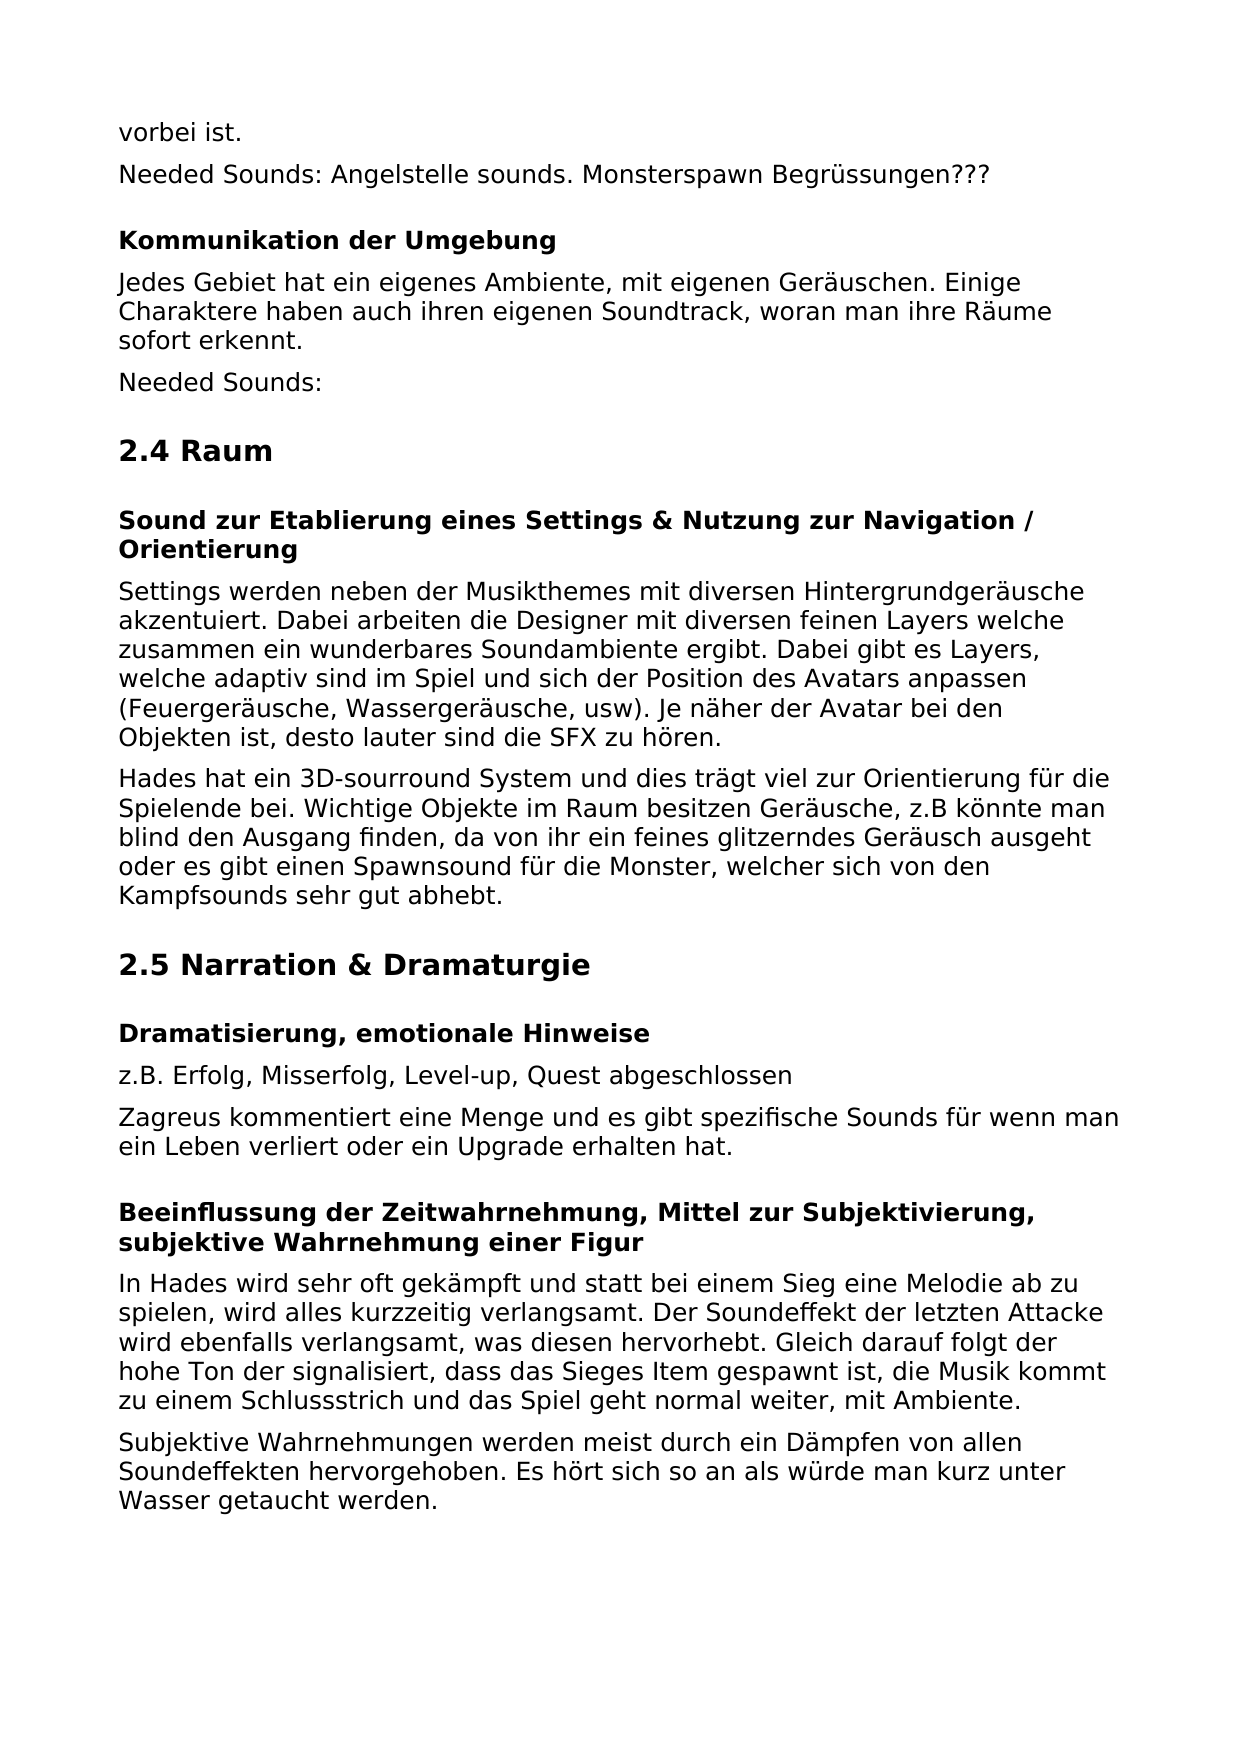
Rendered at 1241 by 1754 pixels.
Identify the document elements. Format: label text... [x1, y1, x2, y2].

subtitle 2.5 Narration & Dramaturgie [118, 948, 1122, 982]
text Needed Sounds: [118, 368, 1122, 397]
text Jedes Gebiet hat ein eigenes Ambiente, mit eigenen Geräuschen. Einige Charaktere haben auch ihren eigenen Soundtrack, woran man ihre Räume sofort erkennt. [118, 268, 1122, 356]
subtitle 2.4 Raum [118, 435, 1122, 469]
text Hades hat ein 3D-sourround System und dies trägt viel zur Orientierung für die Spielende bei. Wichtige Objekte im Raum besitzen Geräusche, z.B könnte man blind den Ausgang finden, da von ihr ein feines glitzerndes Geräusch ausgeht oder es gibt einen Spawnsound für die Monster, welcher sich von den Kampfsounds sehr gut abhebt. [118, 764, 1122, 910]
text Needed Sounds: Angelstelle sounds. Monsterspawn Begrüssungen??? [118, 160, 1122, 189]
text vorbei ist. [118, 118, 1122, 147]
text Zagreus kommentiert eine Menge und es gibt spezifische Sounds für wenn man ein Leben verliert oder ein Upgrade erhalten hat. [118, 1103, 1122, 1161]
text z.B. Erfolg, Misserfolg, Level-up, Quest abgeschlossen [118, 1061, 1122, 1090]
subtitle Beeinflussung der Zeitwahrnehmung, Mittel zur Subjektivierung, subjektive Wahrnehmung einer Figur [118, 1198, 1122, 1257]
text In Hades wird sehr oft gekämpft und statt bei einem Sieg eine Melodie ab zu spielen, wird alles kurzzeitig verlangsamt. Der Soundeffekt der letzten Attacke wird ebenfalls verlangsamt, was diesen hervorhebt. Gleich darauf folgt der hohe Ton der signalisiert, dass das Sieges Item gespawnt ist, die Musik kommt zu einem Schlussstrich und das Spiel geht normal weiter, mit Ambiente. [118, 1269, 1122, 1415]
subtitle Sound zur Etablierung eines Settings & Nutzung zur Navigation / Orientierung [118, 506, 1122, 564]
text Settings werden neben der Musikthemes mit diversen Hintergrundgeräusche akzentuiert. Dabei arbeiten die Designer mit diversen feinen Layers welche zusammen ein wunderbares Soundambiente ergibt. Dabei gibt es Layers, welche adaptiv sind im Spiel und sich der Position des Avatars anpassen (Feuergeräusche, Wassergeräusche, usw). Je näher der Avatar bei den Objekten ist, desto lauter sind die SFX zu hören. [118, 577, 1122, 752]
subtitle Kommunikation der Umgebung [118, 226, 1122, 256]
text Subjektive Wahrnehmungen werden meist durch ein Dämpfen von allen Soundeffekten hervorgehoben. Es hört sich so an als würde man kurz unter Wasser getaucht werden. [118, 1428, 1122, 1515]
subtitle Dramatisierung, emotionale Hinweise [118, 1019, 1122, 1048]
